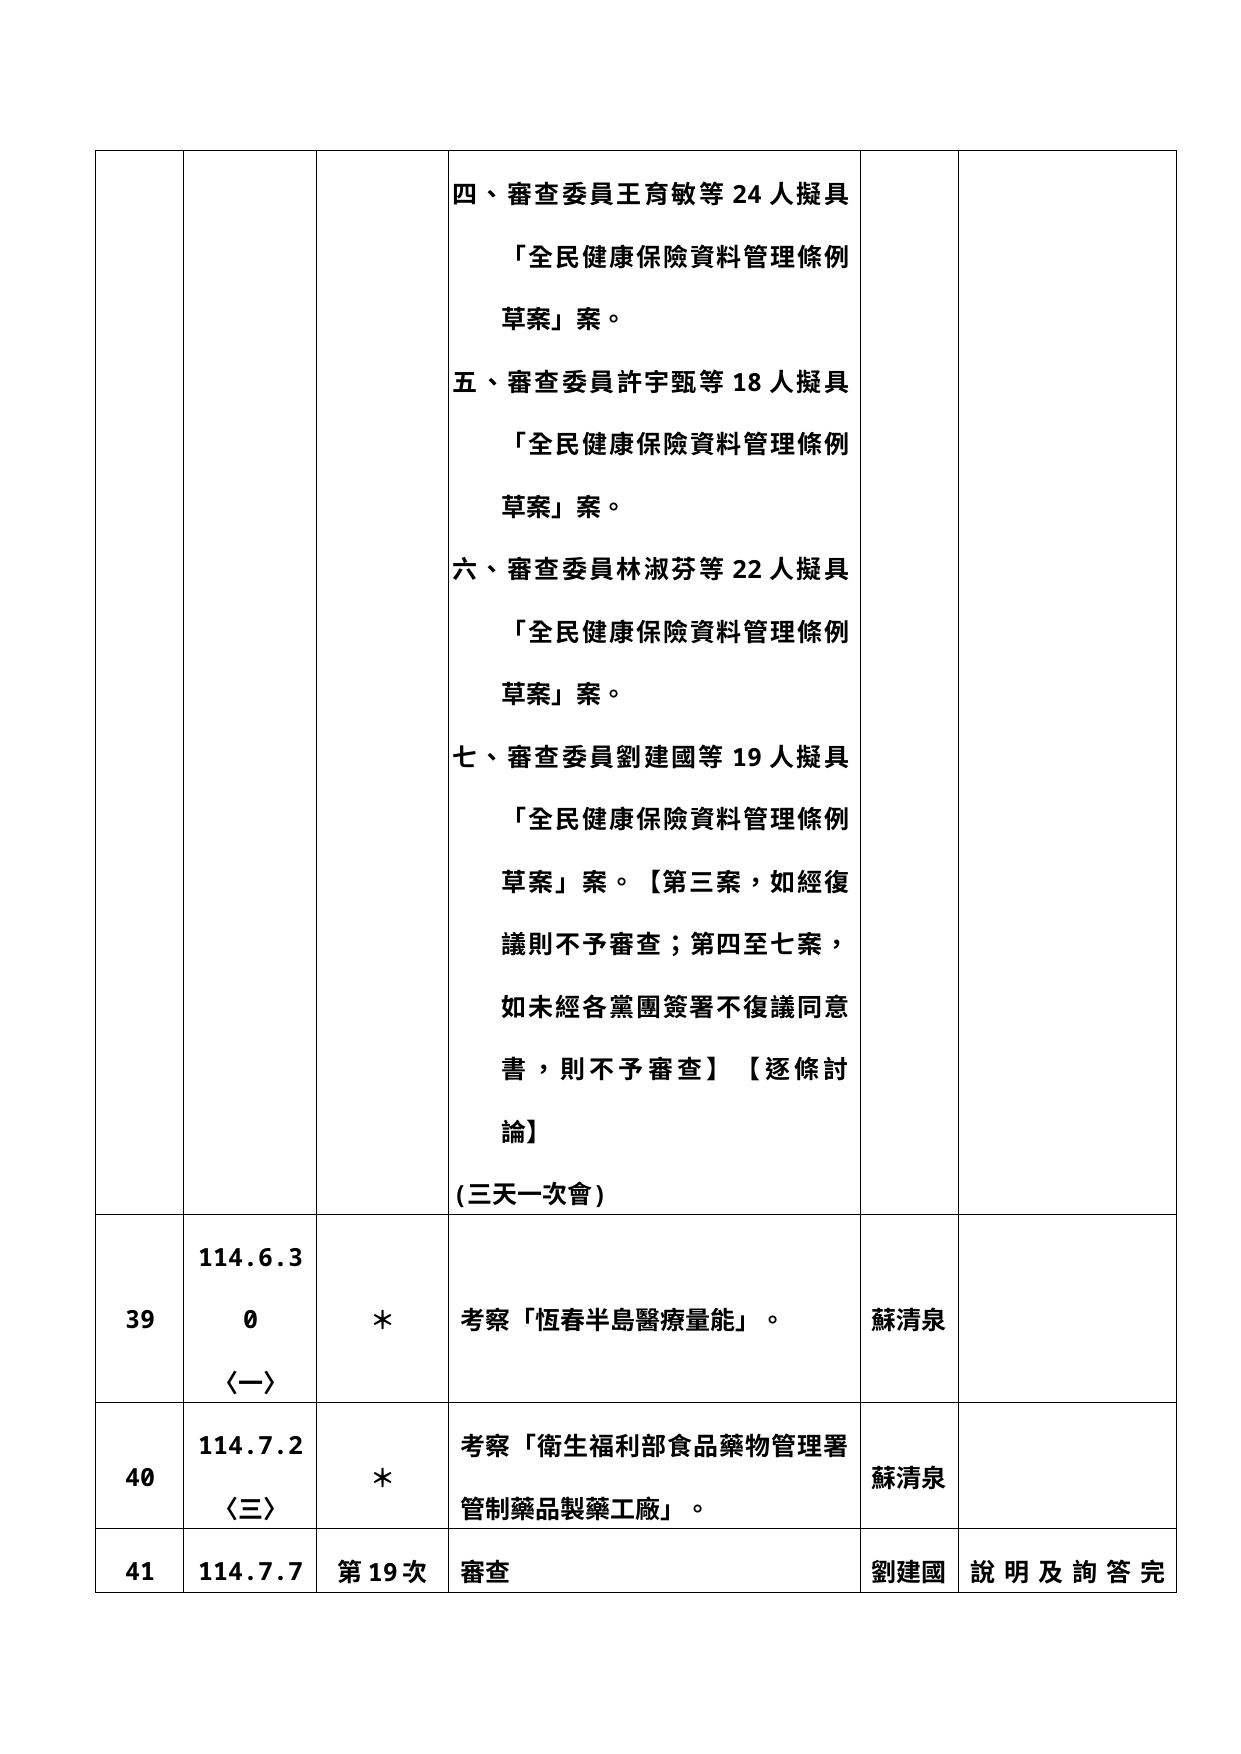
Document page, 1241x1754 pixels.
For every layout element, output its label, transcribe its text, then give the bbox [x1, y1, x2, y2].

table_cell [184, 151, 316, 1214]
table_cell ＊ [317, 1403, 448, 1528]
table_cell 蘇清泉 [861, 1403, 958, 1528]
table_cell 114.7.7 [184, 1529, 316, 1592]
table_cell 蘇清泉 [861, 1215, 958, 1402]
table_cell 114.7.2 〈三〉 [184, 1403, 316, 1528]
table_cell 審查 委員楊曜等17人擬具「社會救助法第十六條條文修正草案」案。 委員范雲等17人擬具「社會救助法部分條文修正草案」案。 委員謝衣鳯等16人擬具「社會救助法部分條文修正草案」案。 委員黃秀芳等20人擬具「社會救助法第二條、第四條及第十四條條文修正草案」案。 委員翁曉玲等18人擬具「社會救助法第十一條條文修正草案」案。 委員黃捷等16人擬具「社會救助法第十六條條文修正草案」案。 委員蔡其昌等17人擬具「社會救助法第四條、第四條之一及第五條條文修正草案」案。 委員徐富癸等17人擬具「社會救助法第十一條條文修正草案」案。 委員王鴻薇等26人擬具「社會救助法第十五條及第十五條之一條文修正草案」案。 委員邱若華等20人擬具「社會救助法部分條文修正草案」案。 台灣民眾黨黨團擬具「社會救助法第十一條條文修正草案」案。 委員伍麗華Saidhai Tahovecahe等18人擬具「社會救助法第五條之二、第十一條及第二十一條條文修正草案」案。 委員楊瓊瓔等21人擬具「社會救助法第十一條條文修正草案」案。 委員萬美玲等20人擬具「社會救助法第四條及第十一條條文修正草案」案。 委員林月琴等19人擬具「社會救助法部分條文修正草案」案。 委員楊曜等24人擬具「社會救助法第十六條條文修正草案」案。 委員馬文君等20人擬具「社會救助法第十一條條文修正草案」案。 委員葉元之等21人擬具「社會救助法第十一條條文修正草案」案。 委員羅智強等18人擬具「社會救助法第十一條及第十六條條文修正草案」案。 委員何欣純等17人擬具「社會救助法部分條文修正草案」案。 委員劉建國等18人擬具「社會救助法部分條文修正草案」案。 委員林楚茵等18人擬具「社會救助法第十六條條文修正草案」案。 委員羅廷瑋等16人擬具「社會救助法部分條文修正草案」案。 委員邱若華等17人擬具「社會救助法第十一條條文修正草案」案。 委員陳亭妃等16人擬具「社會救助法第二十四條條文修正草案」案。 委員吳沛憶等16人擬具「社會救助法部分條文修正草案」案。 委員邱鎮軍等24人擬具「社會救助法第五條之二條文修正草案」案。 委員游顥等17人擬具「社會救助法第五條之一及第五條之二條文修正草案」案。 委員翁曉玲等16人擬具「社會救助法第五條之二條文修正草案」案。 委員馬文君等16人擬具「社會救助法第五條之二條文修正草案」案。 【僅詢答】 [449, 1529, 860, 1592]
table_cell [959, 1403, 1176, 1528]
table_cell 考察「衛生福利部食品藥物管理署管制藥品製藥工廠」。 [449, 1403, 860, 1528]
table_cell ＊ [317, 1215, 448, 1402]
table_cell 考察「恆春半島醫療量能」。 [449, 1215, 860, 1402]
table_cell [959, 1215, 1176, 1402]
table_cell [96, 151, 183, 1214]
table_cell 第19次 [317, 1529, 448, 1592]
table_cell 四、審查委員王育敏等24人擬具「全民健康保險資料管理條例草案」案。 五、審查委員許宇甄等18人擬具「全民健康保險資料管理條例草案」案。 六、審查委員林淑芬等22人擬具「全民健康保險資料管理條例草案」案。 七、審查委員劉建國等19人擬具「全民健康保險資料管理條例草案」案。【第三案，如經復議則不予審查；第四至七案，如未經各黨團簽署不復議同意書，則不予審查】【逐條討論】 (三天一次會) [449, 151, 860, 1214]
table_cell 說明及詢答完 [959, 1529, 1176, 1592]
table_cell 41 [96, 1529, 183, 1592]
table_cell [317, 151, 448, 1214]
table_cell 114.6.30 〈一〉 [184, 1215, 316, 1402]
table_cell 劉建國 [861, 1529, 958, 1592]
table_cell [861, 151, 958, 1214]
table_cell 39 [96, 1215, 183, 1402]
table_cell 40 [96, 1403, 183, 1528]
table_cell [959, 151, 1176, 1214]
